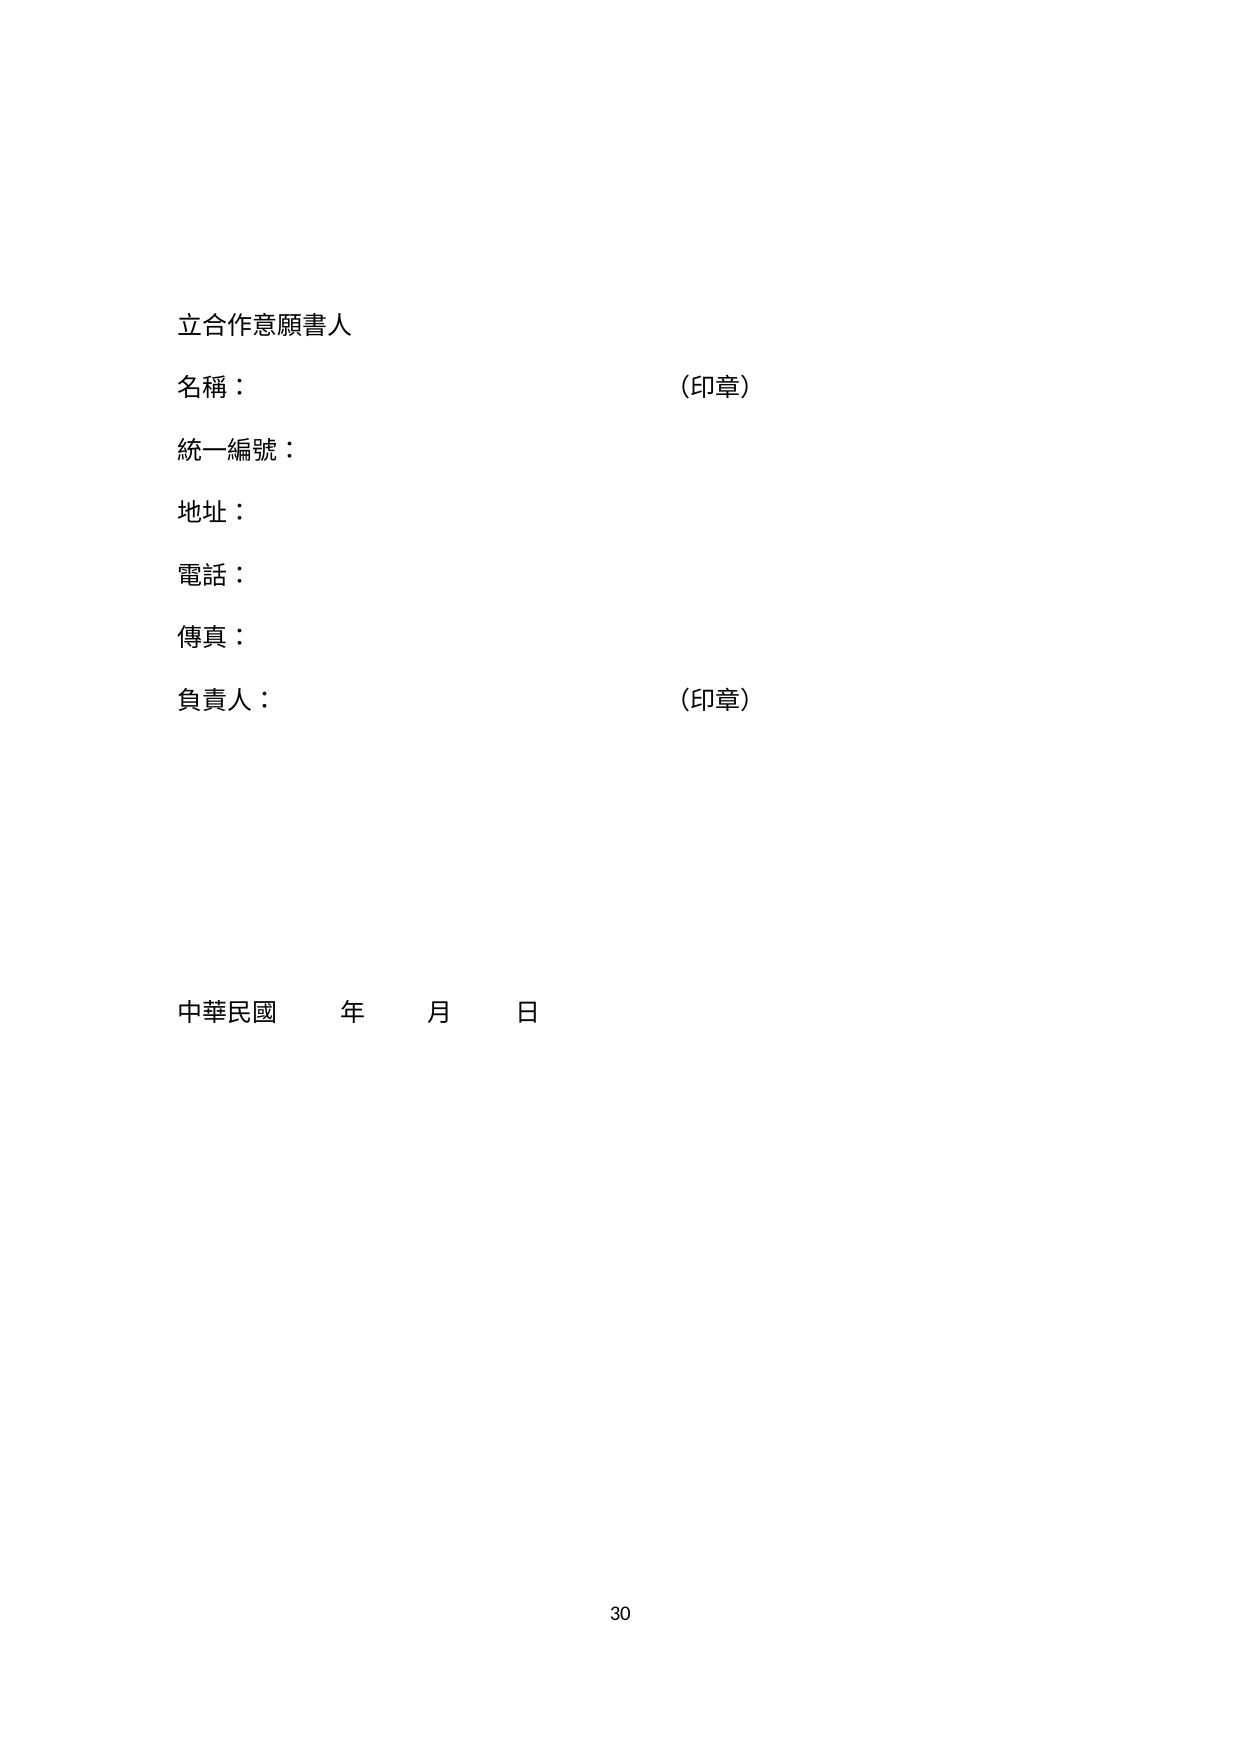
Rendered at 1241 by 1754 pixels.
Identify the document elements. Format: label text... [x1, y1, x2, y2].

text 統一編號： [177, 407, 1063, 469]
text 立合作意願書人 [177, 282, 1063, 344]
text 負責人： （印章） [177, 657, 1063, 719]
text 電話： [177, 532, 1063, 594]
text 名稱： （印章） [177, 344, 1063, 407]
text 地址： [177, 469, 1063, 532]
text 中華民國 年 月 日 [177, 969, 1063, 1032]
text 傳真： [177, 594, 1063, 657]
